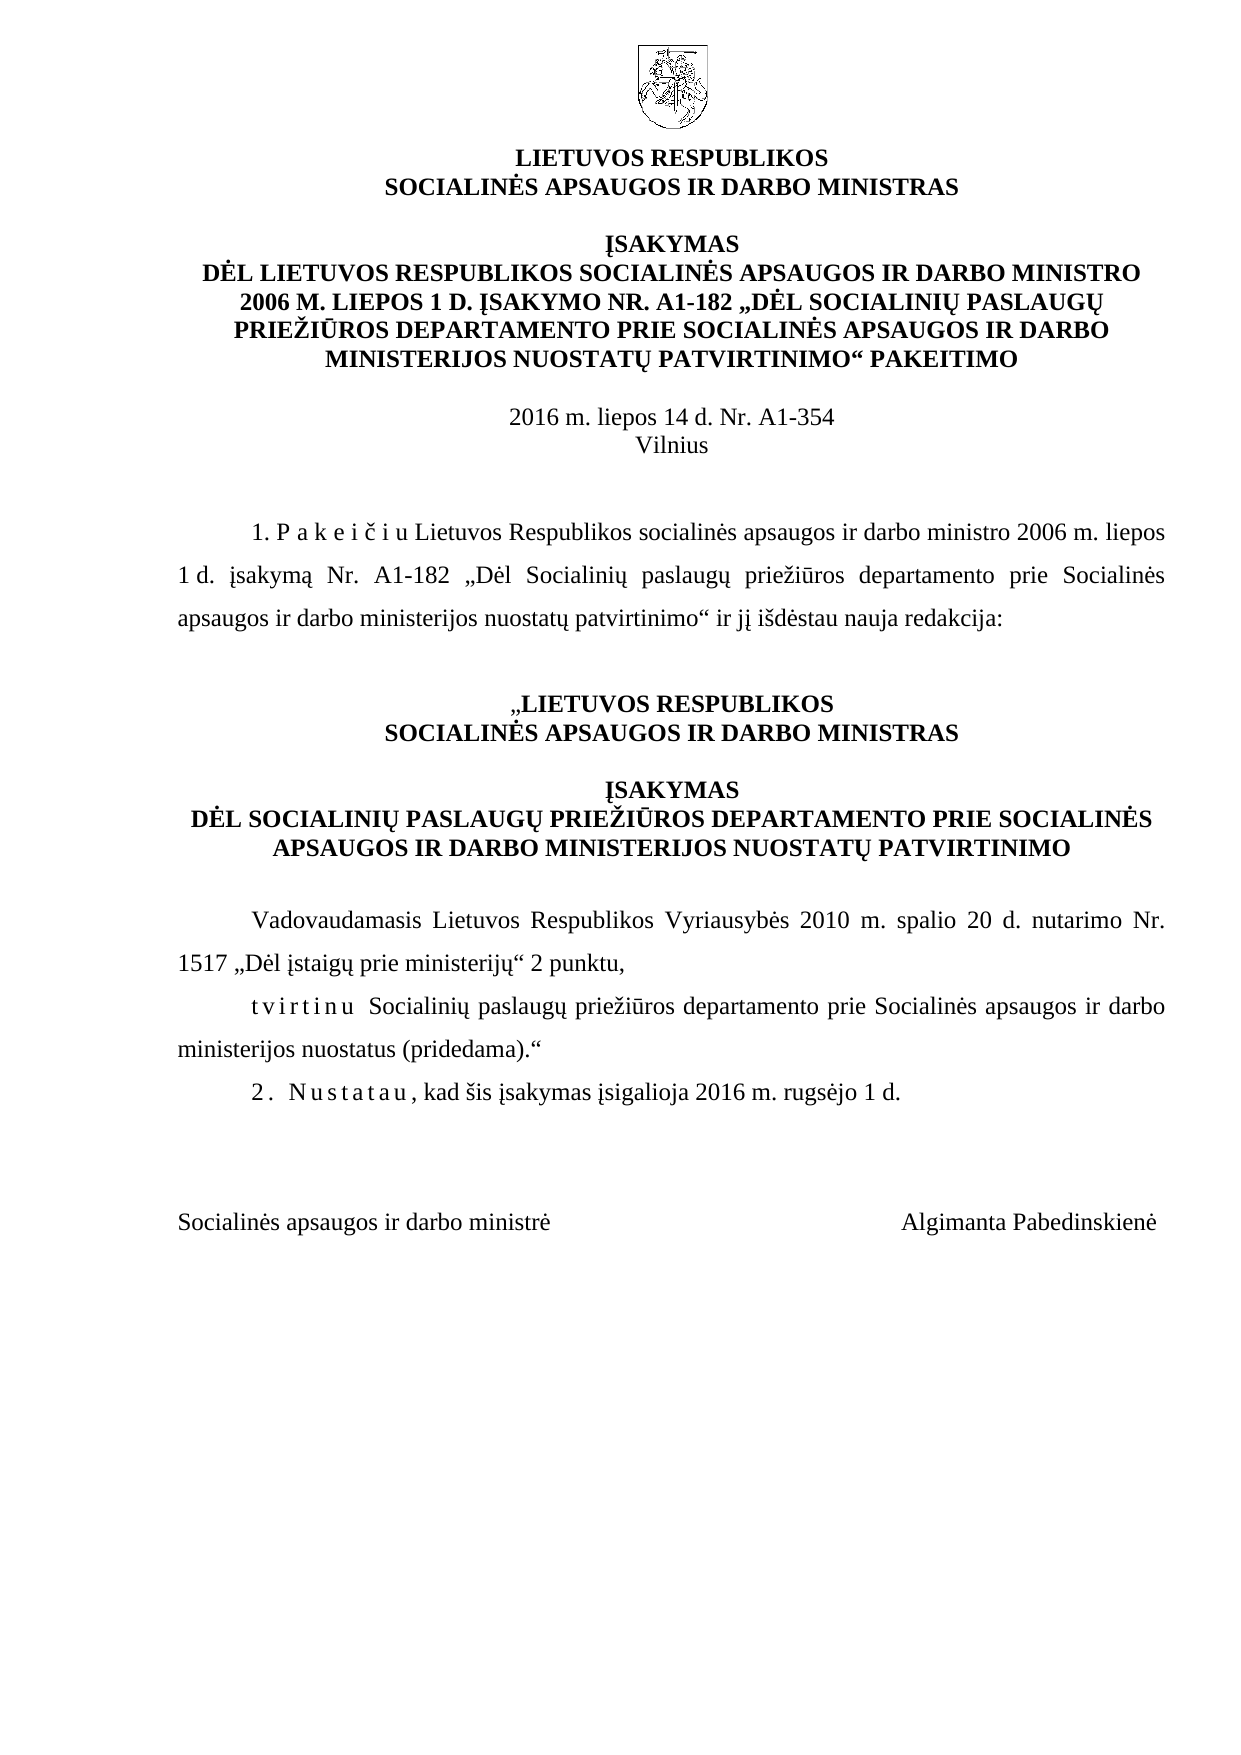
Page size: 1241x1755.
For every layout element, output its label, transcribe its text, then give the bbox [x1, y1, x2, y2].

text DĖL SOCIALINIŲ PASLAUGŲ PRIEŽIŪROS DEPARTAMENTO PRIE SOCIALINĖS APSAUGOS IR DARBO MINISTERIJOS NUOSTATŲ PATVIRTINIMO [177, 804, 1166, 862]
text SOCIALINĖS APSAUGOS IR DARBO MINISTRAS [177, 172, 1166, 201]
text LIETUVOS RESPUBLIKOS [177, 143, 1166, 172]
text „LIETUVOS RESPUBLIKOS [177, 689, 1166, 718]
text 2. Nustatau, kad šis įsakymas įsigalioja 2016 m. rugsėjo 1 d. [177, 1077, 1166, 1106]
text ĮSAKYMAS [177, 776, 1166, 804]
text SOCIALINĖS APSAUGOS IR DARBO MINISTRAS [177, 718, 1166, 747]
text DĖL LIETUVOS RESPUBLIKOS SOCIALINĖS APSAUGOS IR DARBO MINISTRO 2006 M. LIEPOS 1 D. ĮSAKYMO NR. A1-182 „DĖL SOCIALINIŲ PASLAUGŲ PRIEŽIŪROS DEPARTAMENTO PRIE SOCIALINĖS APSAUGOS IR DARBO MINISTERIJOS NUOSTATŲ PATVIRTINIMO“ PAKEITIMO [177, 258, 1166, 373]
text 1. P a k e i č i u Lietuvos Respublikos socialinės apsaugos ir darbo ministro 2006 m. liepos 1 d. įsakymą Nr. A1-182 „Dėl Socialinių paslaugų priežiūros departamento prie Socialinės apsaugos ir darbo ministerijos nuostatų patvirtinimo“ ir jį išdėstau nauja redakcija: [177, 517, 1166, 632]
text 2016 m. liepos 14 d. Nr. A1-354 [177, 402, 1166, 431]
text Socialinės apsaugos ir darbo ministrė Algimanta Pabedinskienė [177, 1207, 1166, 1236]
text tvirtinu Socialinių paslaugų priežiūros departamento prie Socialinės apsaugos ir darbo ministerijos nuostatus (pridedama).“ [177, 991, 1166, 1063]
text Vadovaudamasis Lietuvos Respublikos Vyriausybės 2010 m. spalio 20 d. nutarimo Nr. 1517 „Dėl įstaigų prie ministerijų“ 2 punktu, [177, 905, 1166, 977]
text ĮSAKYMAS [177, 229, 1166, 258]
text Vilnius [177, 431, 1166, 459]
